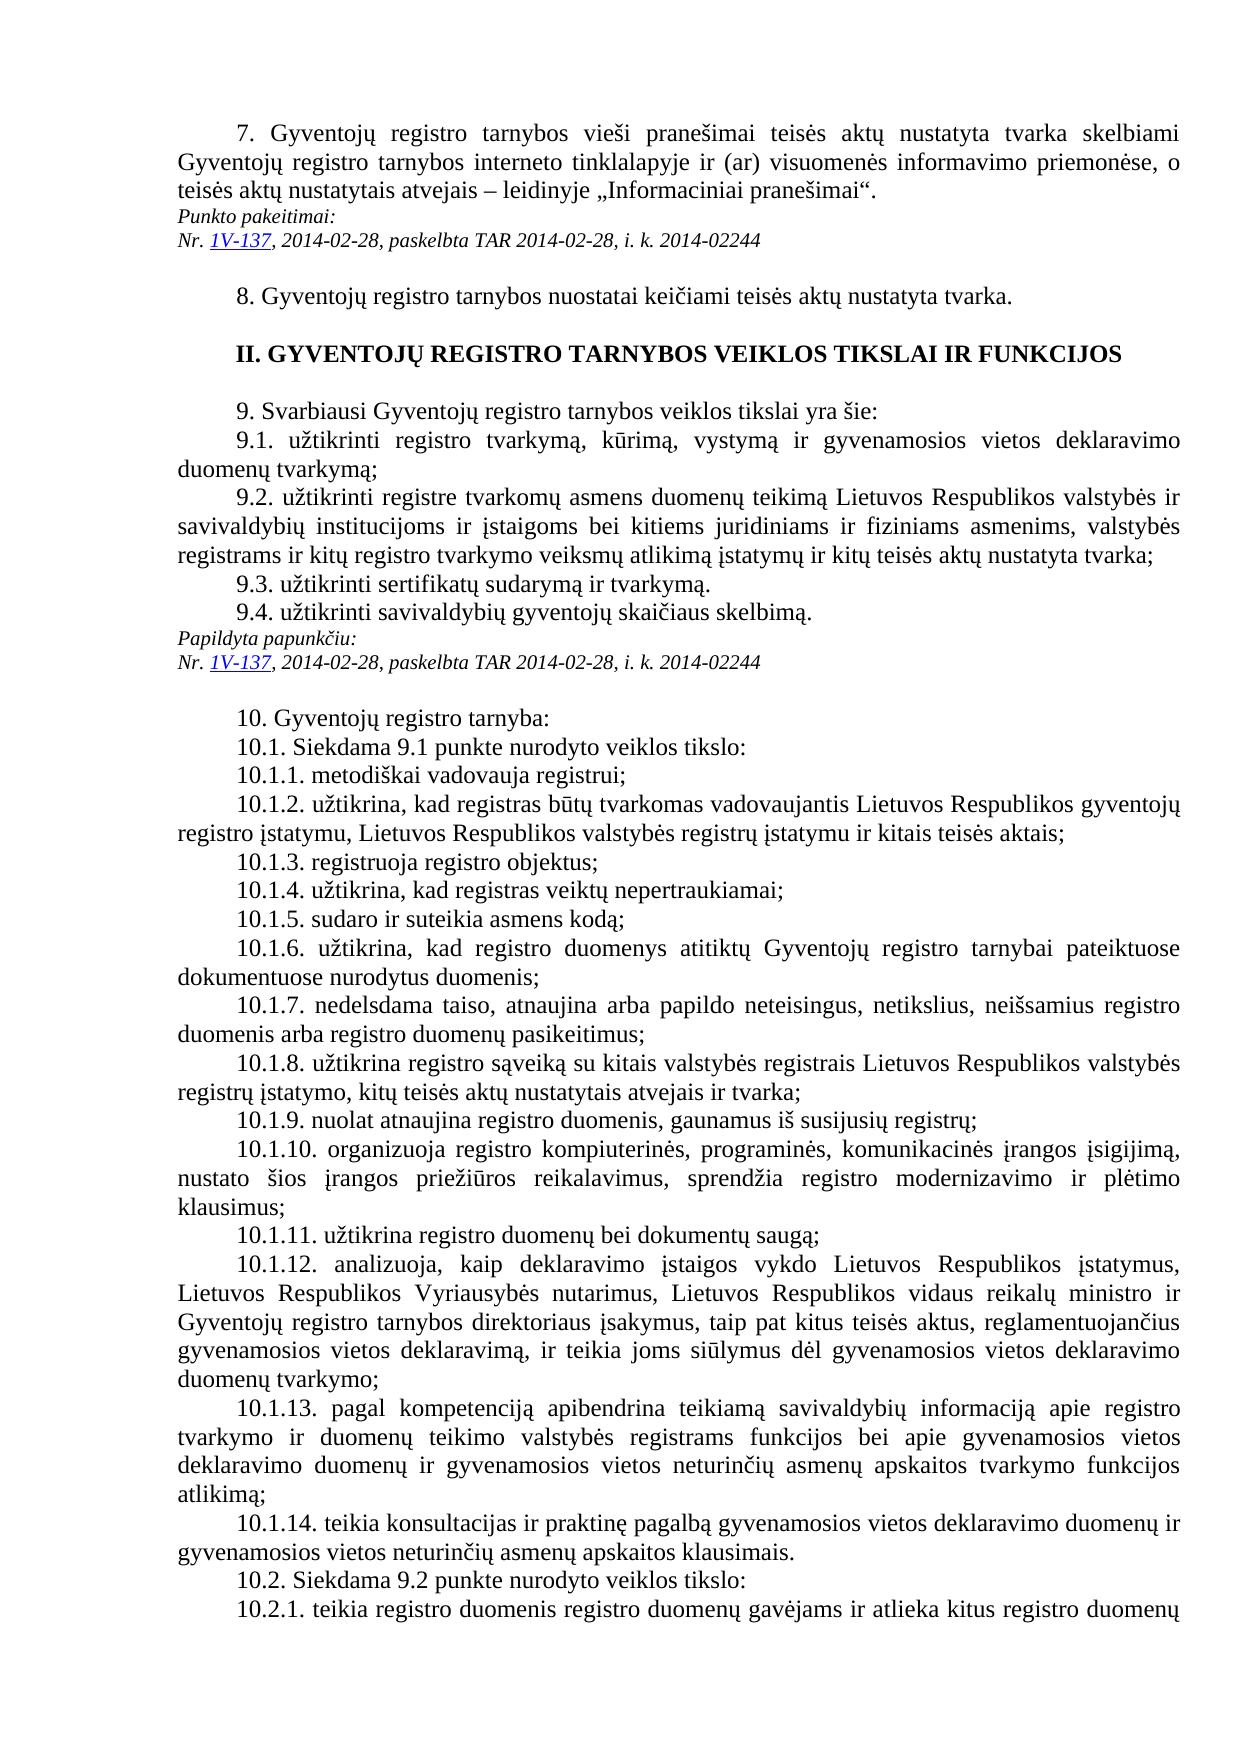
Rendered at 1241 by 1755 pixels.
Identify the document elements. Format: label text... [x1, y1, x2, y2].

text 10.1. Siekdama 9.1 punkte nurodyto veiklos tikslo: [177, 732, 1181, 761]
text 10.1.9. nuolat atnaujina registro duomenis, gaunamus iš susijusių registrų; [177, 1106, 1181, 1134]
text 10.1.3. registruoja registro objektus; [177, 847, 1181, 876]
text 10.1.7. nedelsdama taiso, atnaujina arba papildo neteisingus, netikslius, neišsamius registro duomenis arba registro duomenų pasikeitimus; [177, 991, 1181, 1048]
text II. GYVENTOJŲ REGISTRO TARNYBOS VEIKLOS TIKSLAI IR FUNKCIJOS [177, 339, 1181, 367]
text 10.1.5. sudaro ir suteikia asmens kodą; [177, 904, 1181, 933]
text 10.1.6. užtikrina, kad registro duomenys atitiktų Gyventojų registro tarnybai pateiktuose dokumentuose nurodytus duomenis; [177, 933, 1181, 991]
text Punkto pakeitimai: [177, 204, 1181, 228]
text 9.3. užtikrinti sertifikatų sudarymą ir tvarkymą. [177, 569, 1181, 597]
text 10.2.1. teikia registro duomenis registro duomenų gavėjams ir atlieka kitus registro duomenų [177, 1594, 1181, 1623]
text 7. Gyventojų registro tarnybos vieši pranešimai teisės aktų nustatyta tvarka skelbiami Gyventojų registro tarnybos interneto tinklalapyje ir (ar) visuomenės informavimo priemonėse, o teisės aktų nustatytais atvejais – leidinyje „Informaciniai pranešimai“. [177, 118, 1181, 204]
text 8. Gyventojų registro tarnybos nuostatai keičiami teisės aktų nustatyta tvarka. [177, 281, 1181, 310]
text 10.1.4. užtikrina, kad registras veiktų nepertraukiamai; [177, 876, 1181, 904]
text 10.1.10. organizuoja registro kompiuterinės, programinės, komunikacinės įrangos įsigijimą, nustato šios įrangos priežiūros reikalavimus, sprendžia registro modernizavimo ir plėtimo klausimus; [177, 1134, 1181, 1221]
text 10.1.1. metodiškai vadovauja registrui; [177, 761, 1181, 789]
text 10.1.13. pagal kompetenciją apibendrina teikiamą savivaldybių informaciją apie registro tvarkymo ir duomenų teikimo valstybės registrams funkcijos bei apie gyvenamosios vietos deklaravimo duomenų ir gyvenamosios vietos neturinčių asmenų apskaitos tvarkymo funkcijos atlikimą; [177, 1393, 1181, 1508]
text 10.1.12. analizuoja, kaip deklaravimo įstaigos vykdo Lietuvos Respublikos įstatymus, Lietuvos Respublikos Vyriausybės nutarimus, Lietuvos Respublikos vidaus reikalų ministro ir Gyventojų registro tarnybos direktoriaus įsakymus, taip pat kitus teisės aktus, reglamentuojančius gyvenamosios vietos deklaravimą, ir teikia joms siūlymus dėl gyvenamosios vietos deklaravimo duomenų tvarkymo; [177, 1249, 1181, 1393]
text 10.1.11. užtikrina registro duomenų bei dokumentų saugą; [177, 1221, 1181, 1249]
text 10.1.2. užtikrina, kad registras būtų tvarkomas vadovaujantis Lietuvos Respublikos gyventojų registro įstatymu, Lietuvos Respublikos valstybės registrų įstatymu ir kitais teisės aktais; [177, 789, 1181, 847]
text 9. Svarbiausi Gyventojų registro tarnybos veiklos tikslai yra šie: [177, 396, 1181, 425]
text Nr. 1V-137, 2014-02-28, paskelbta TAR 2014-02-28, i. k. 2014-02244 [177, 650, 1181, 674]
text 10. Gyventojų registro tarnyba: [177, 703, 1181, 732]
text Papildyta papunkčiu: [177, 626, 1181, 650]
text 10.1.14. teikia konsultacijas ir praktinę pagalbą gyvenamosios vietos deklaravimo duomenų ir gyvenamosios vietos neturinčių asmenų apskaitos klausimais. [177, 1508, 1181, 1566]
text Nr. 1V-137, 2014-02-28, paskelbta TAR 2014-02-28, i. k. 2014-02244 [177, 228, 1181, 252]
text 9.1. užtikrinti registro tvarkymą, kūrimą, vystymą ir gyvenamosios vietos deklaravimo duomenų tvarkymą; [177, 425, 1181, 482]
text 9.4. užtikrinti savivaldybių gyventojų skaičiaus skelbimą. [177, 597, 1181, 626]
text 9.2. užtikrinti registre tvarkomų asmens duomenų teikimą Lietuvos Respublikos valstybės ir savivaldybių institucijoms ir įstaigoms bei kitiems juridiniams ir fiziniams asmenims, valstybės registrams ir kitų registro tvarkymo veiksmų atlikimą įstatymų ir kitų teisės aktų nustatyta tvarka; [177, 482, 1181, 569]
text 10.1.8. užtikrina registro sąveiką su kitais valstybės registrais Lietuvos Respublikos valstybės registrų įstatymo, kitų teisės aktų nustatytais atvejais ir tvarka; [177, 1048, 1181, 1106]
text 10.2. Siekdama 9.2 punkte nurodyto veiklos tikslo: [177, 1566, 1181, 1594]
